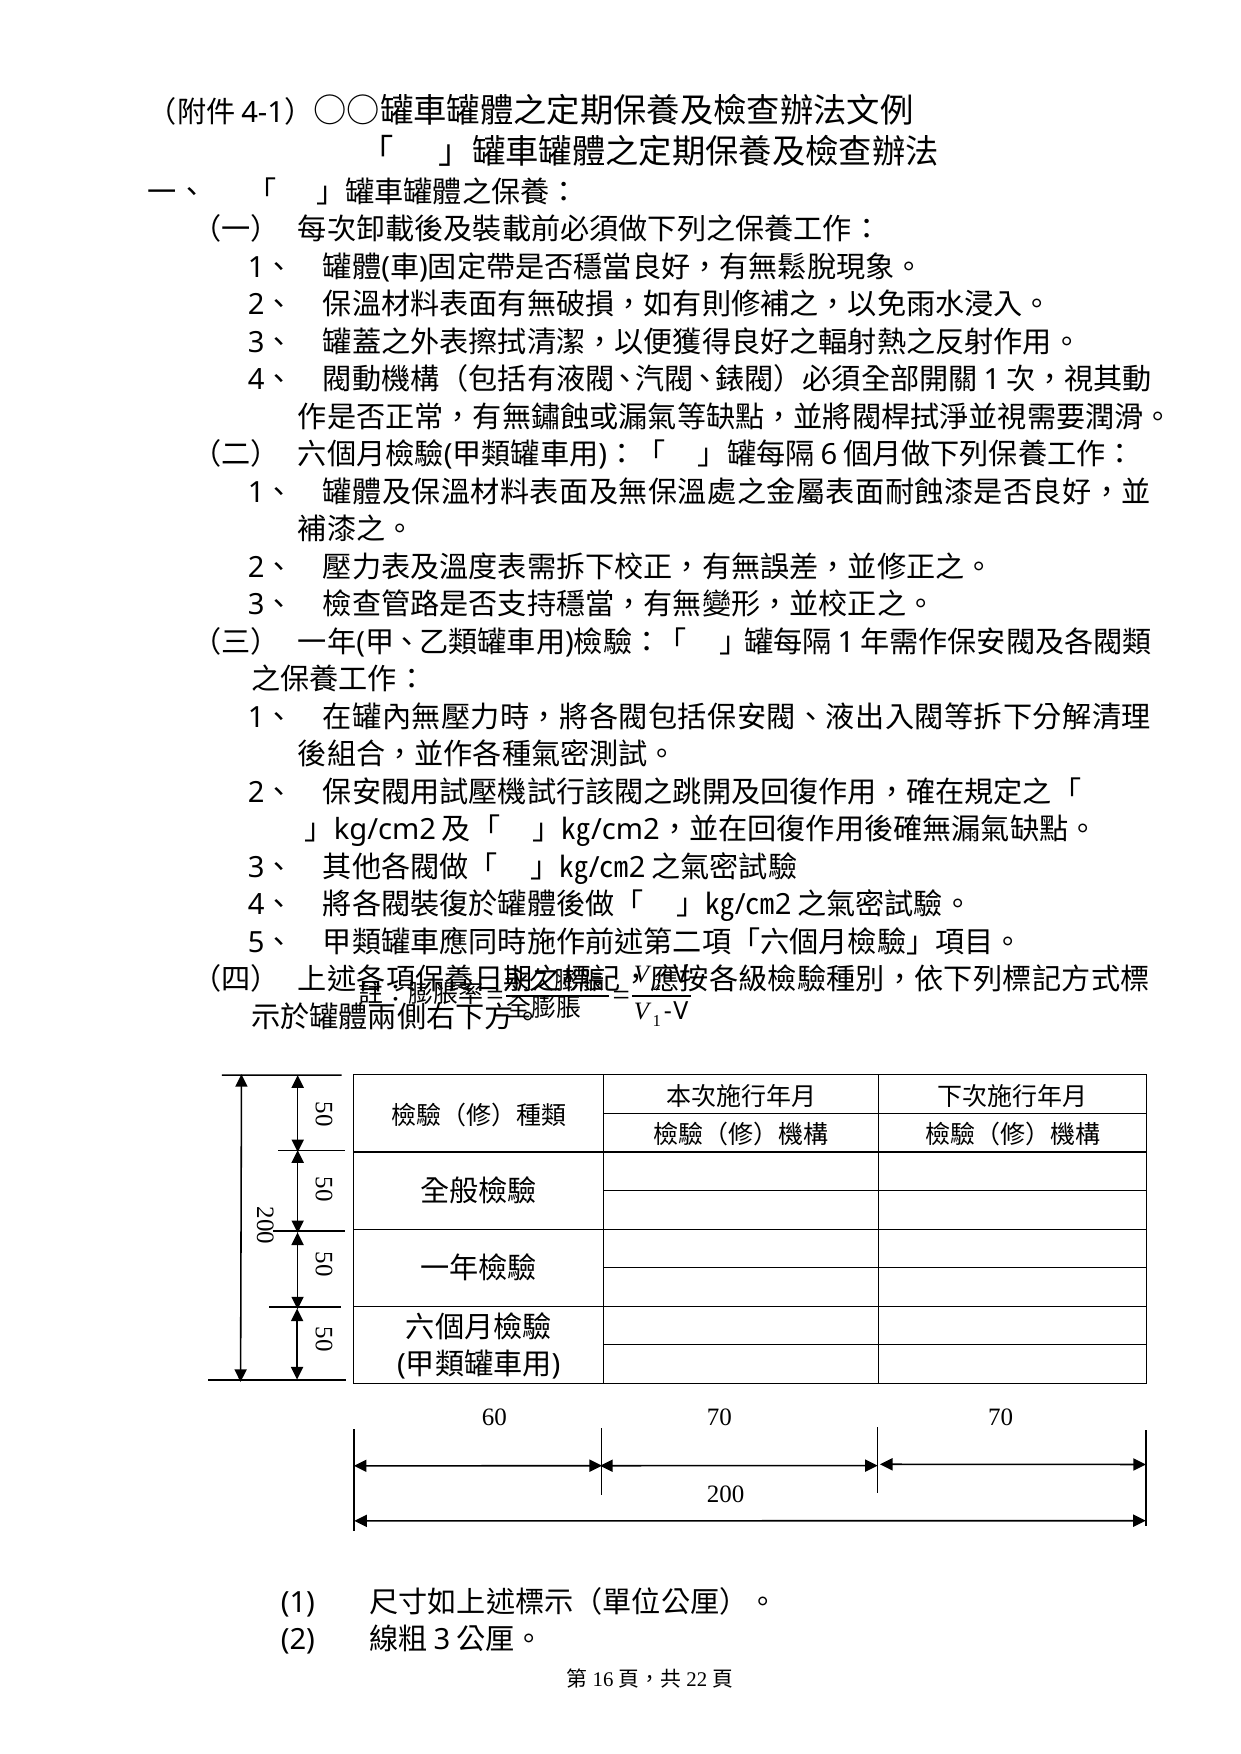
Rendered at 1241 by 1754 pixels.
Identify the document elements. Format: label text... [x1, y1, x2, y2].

list 上述各項保養日期之標記，應按各級檢驗種別，依下列標記方式標示於罐體兩側右下方。 [192, 959, 1152, 1034]
table_cell [879, 1191, 1146, 1228]
list 尺寸如上述標示（單位公厘）。 [281, 1582, 1152, 1619]
list 罐蓋之外表擦拭清潔，以便獲得良好之輻射熱之反射作用。 [248, 322, 1152, 359]
list 罐體(車)固定帶是否穩當良好，有無鬆脫現象。 [248, 247, 1152, 284]
table_cell [879, 1345, 1146, 1383]
table_cell [879, 1230, 1146, 1267]
table_cell [879, 1153, 1146, 1190]
table_cell [879, 1268, 1146, 1306]
list 保溫材料表面有無破損，如有則修補之，以免雨水浸入。 [248, 284, 1152, 322]
table_cell 檢驗（修）機構 [879, 1114, 1146, 1151]
table_header 本次施行年月 [604, 1075, 878, 1113]
list 「 」罐車罐體之保養： [148, 172, 1152, 209]
table_header 下次施行年月 [879, 1075, 1146, 1113]
subtitle （附件4-1）○○罐車罐體之定期保養及檢查辦法文例 [148, 89, 1152, 130]
table_cell [604, 1307, 878, 1344]
list 200 [707, 1480, 751, 1508]
table_cell 全般檢驗 [354, 1153, 603, 1228]
table_cell [604, 1345, 878, 1383]
table_header 檢驗（修）種類 [354, 1075, 603, 1151]
text 「 」罐車罐體之定期保養及檢查辦法 [148, 130, 1152, 172]
list 一年(甲、乙類罐車用)檢驗：「 」罐每隔1年需作保安閥及各閥類之保養工作： [192, 622, 1152, 697]
list 保安閥用試壓機試行該閥之跳開及回復作用，確在規定之「 」kg/cm2及「 」㎏/cm2，並在回復作用後確無漏氣缺點。 [248, 772, 1152, 847]
table_cell [604, 1230, 878, 1267]
list 甲類罐車應同時施作前述第二項「六個月檢驗」項目。 [248, 922, 1152, 959]
table_cell 一年檢驗 [354, 1230, 603, 1306]
table_cell 檢驗（修）機構 [604, 1114, 878, 1151]
table_cell [604, 1153, 878, 1190]
list 將各閥裝復於罐體後做「 」㎏/㎝2之氣密試驗。 [248, 884, 1152, 922]
table_cell [879, 1307, 1146, 1344]
text 70 [988, 1403, 1033, 1431]
list 檢查管路是否支持穩當，有無變形，並校正之。 [248, 584, 1152, 622]
table_cell 六個月檢驗 (甲類罐車用) [354, 1307, 603, 1383]
list 閥動機構（包括有液閥、汽閥、錶閥）必須全部開關1次，視其動作是否正常，有無鏽蝕或漏氣等缺點，並將閥桿拭淨並視需要潤滑。 [248, 359, 1152, 434]
list 六個月檢驗(甲類罐車用)：「 」罐每隔6個月做下列保養工作： [192, 434, 1152, 472]
list 每次卸載後及裝載前必須做下列之保養工作： [192, 209, 1152, 247]
list 線粗3公厘。 [281, 1619, 1152, 1657]
list 壓力表及溫度表需拆下校正，有無誤差，並修正之。 [248, 547, 1152, 584]
list 在罐內無壓力時，將各閥包括保安閥、液出入閥等拆下分解清理後組合，並作各種氣密測試。 [248, 697, 1152, 772]
table_cell [604, 1191, 878, 1228]
text 60 [482, 1403, 526, 1431]
list 其他各閥做「 」㎏/㎝2之氣密試驗 [248, 847, 1152, 884]
list 罐體及保溫材料表面及無保溫處之金屬表面耐蝕漆是否良好，並補漆之。 [248, 472, 1152, 547]
text 70 [707, 1403, 751, 1431]
table_cell [604, 1268, 878, 1306]
